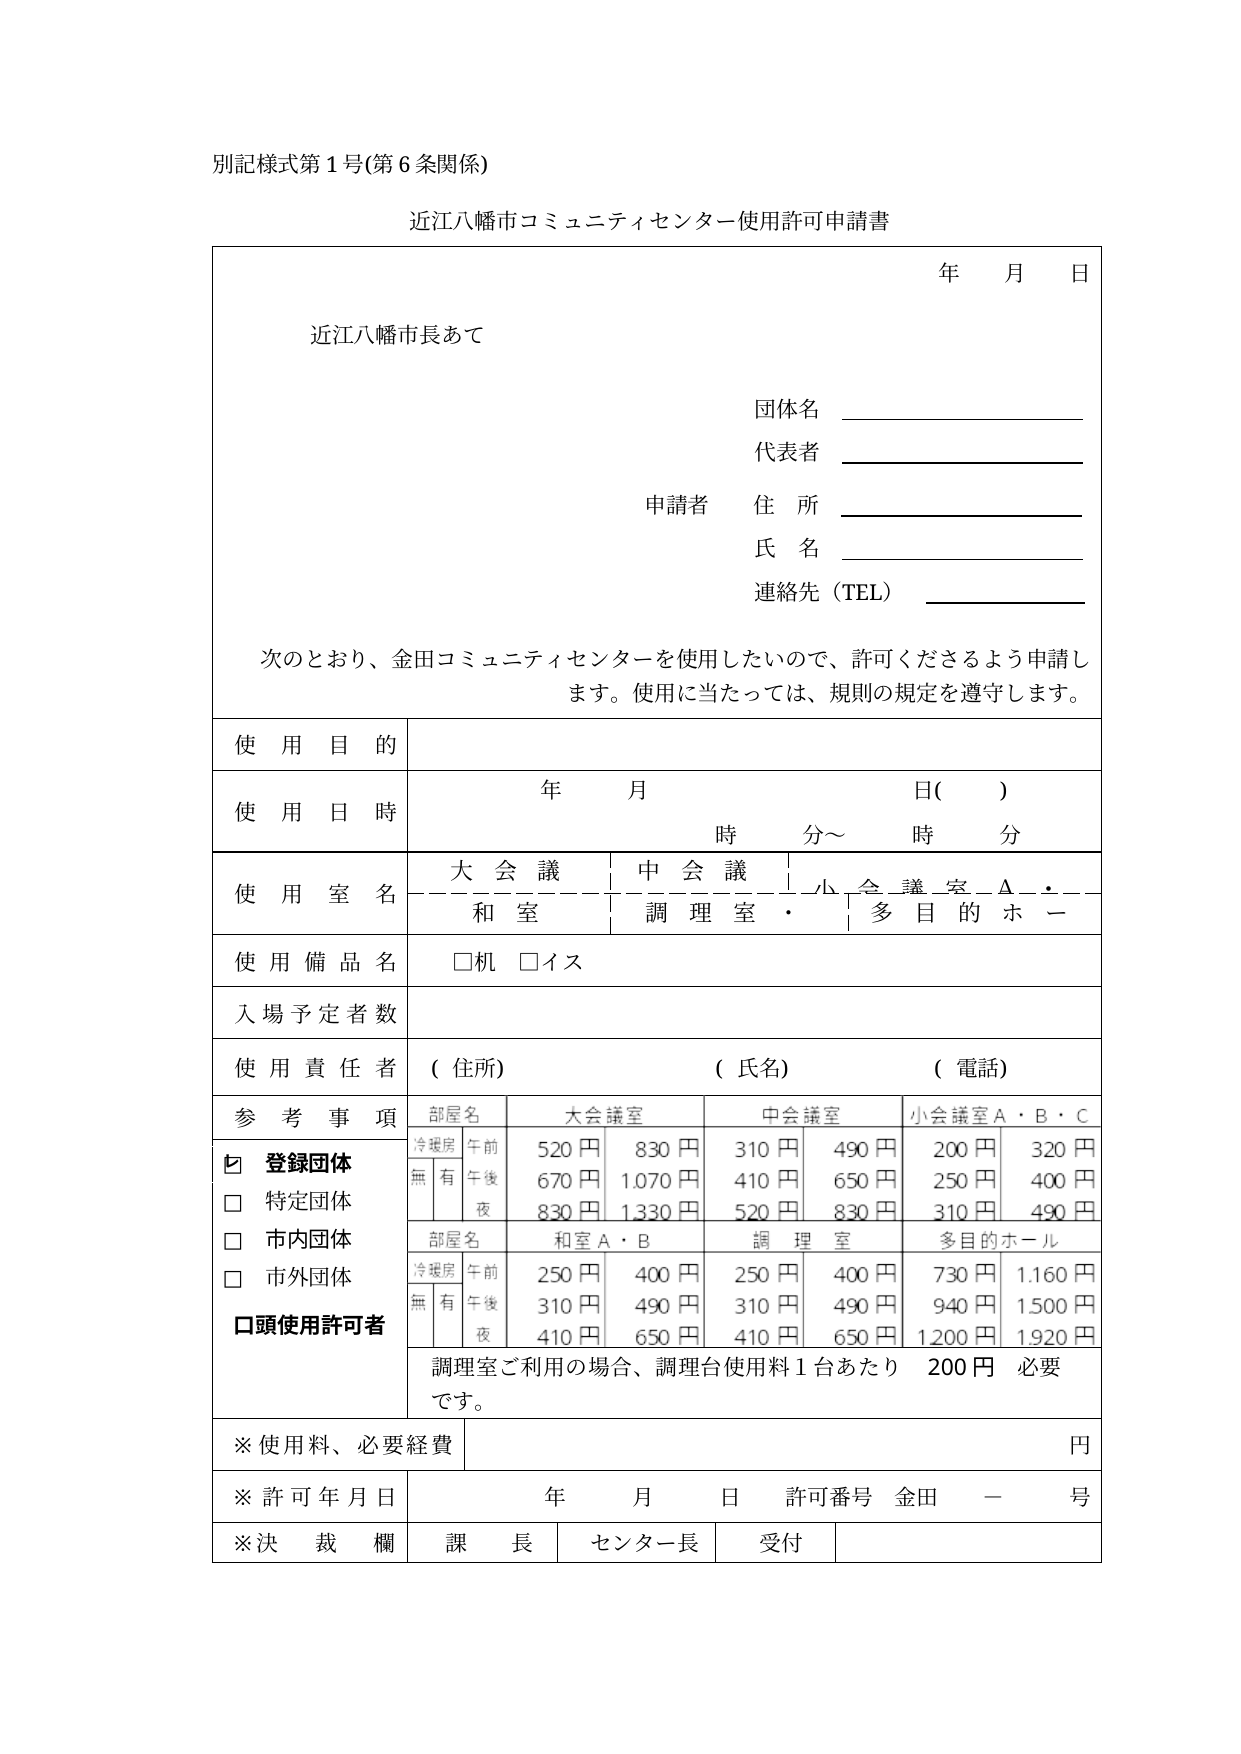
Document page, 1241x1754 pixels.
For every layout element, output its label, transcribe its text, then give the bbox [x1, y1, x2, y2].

table_cell 大会議室 [408, 853, 611, 893]
table_cell 調理室ご利用の場合、調理台使用料１台あたり 200 円必要です。 [408, 1348, 1101, 1418]
table_cell ※許可年月日 [213, 1471, 407, 1522]
table_cell [979, 1214, 992, 1219]
table_cell 参考事項 [213, 1096, 407, 1139]
table_cell [880, 1214, 892, 1219]
table_cell [1003, 1254, 1101, 1347]
table_cell [435, 1285, 461, 1347]
table_cell [583, 1214, 596, 1219]
table_cell [683, 1214, 695, 1219]
table_cell [508, 1128, 603, 1219]
table_cell [508, 1222, 703, 1251]
table_cell [435, 1160, 461, 1219]
table_cell [904, 1128, 999, 1219]
table_header 年 月 日 近江八幡市長あて 団体名 代表者 申請者 住 所 氏 名 連絡先（TEL） 次のとおり、金田コミュニティセンターを使用したいので、許可くださるよう申請します。使用に当たっては、規則の規定を遵守します。 [213, 247, 1101, 718]
table_cell [408, 1254, 461, 1282]
table_cell 使用目的 [213, 719, 407, 770]
table_cell [508, 1096, 703, 1125]
table_cell [408, 1160, 432, 1219]
table_cell [608, 1128, 703, 1219]
table_cell ※決裁欄 [213, 1523, 407, 1562]
table_cell [408, 719, 1101, 770]
table_cell ※使用料、必要経費 [213, 1419, 464, 1470]
text 近江八幡市コミュニティセンター使用許可申請書 [212, 204, 1087, 235]
table_cell [408, 1285, 432, 1347]
table_cell [464, 1128, 504, 1219]
table_cell [608, 1254, 703, 1347]
table_cell [408, 987, 1101, 1038]
table_cell 使用責任者 [213, 1039, 407, 1095]
table_cell 使用日時 [213, 771, 407, 851]
table_cell 年 月 日( ) 時 分～ 時 分 [408, 771, 1101, 851]
table_cell [805, 1128, 900, 1219]
table_cell 入場予定者数 [213, 987, 407, 1038]
table_cell [706, 1128, 801, 1219]
table_cell [904, 1222, 1101, 1251]
table_cell [904, 1254, 999, 1347]
table_cell [1078, 1214, 1091, 1219]
table_cell [782, 1214, 794, 1219]
table_cell [706, 1222, 900, 1251]
table_cell 年 月 日 許可番号 金田 － 号 [408, 1471, 1101, 1522]
table_cell □机 □イス [408, 935, 1101, 986]
table_cell [646, 1207, 655, 1216]
table_cell [1042, 1214, 1051, 1219]
table_cell [569, 1119, 578, 1125]
table_cell センター長 [558, 1523, 715, 1562]
table_cell [408, 1222, 504, 1251]
table_cell 使用室名 [213, 853, 407, 934]
table_cell [408, 1096, 504, 1125]
table_cell 課長 [408, 1523, 557, 1562]
table_cell 中会議室 [611, 853, 788, 893]
table_cell [904, 1096, 1101, 1125]
table_cell 小会議室Ａ・Ｂ・Ｃ [788, 853, 1101, 893]
table_cell (住所) (氏名) (電話) [408, 1039, 1101, 1095]
table_cell 和室Ａ・Ｂ [408, 893, 611, 934]
table_cell [464, 1254, 504, 1347]
table_cell [805, 1254, 900, 1347]
table_cell 受付 [716, 1523, 835, 1562]
table_cell 多目的ホール [849, 893, 1101, 934]
table_cell 使用備品名 [213, 935, 407, 986]
table_cell 円 [465, 1419, 1101, 1470]
table_cell [844, 1208, 854, 1216]
table_cell [836, 1523, 1101, 1562]
table_cell [408, 1128, 461, 1157]
table_cell [706, 1096, 900, 1125]
table_cell [508, 1254, 603, 1347]
table_cell 調理室・調理台 台 [611, 893, 849, 934]
table_cell [706, 1254, 801, 1347]
table_cell [1003, 1128, 1101, 1219]
text 別記様式第1号(第6条関係) [212, 147, 1087, 179]
table_cell □ 登録団体 □ 特定団体 □ 市内団体 □ 市外団体 口頭使用許可者 [213, 1140, 407, 1418]
